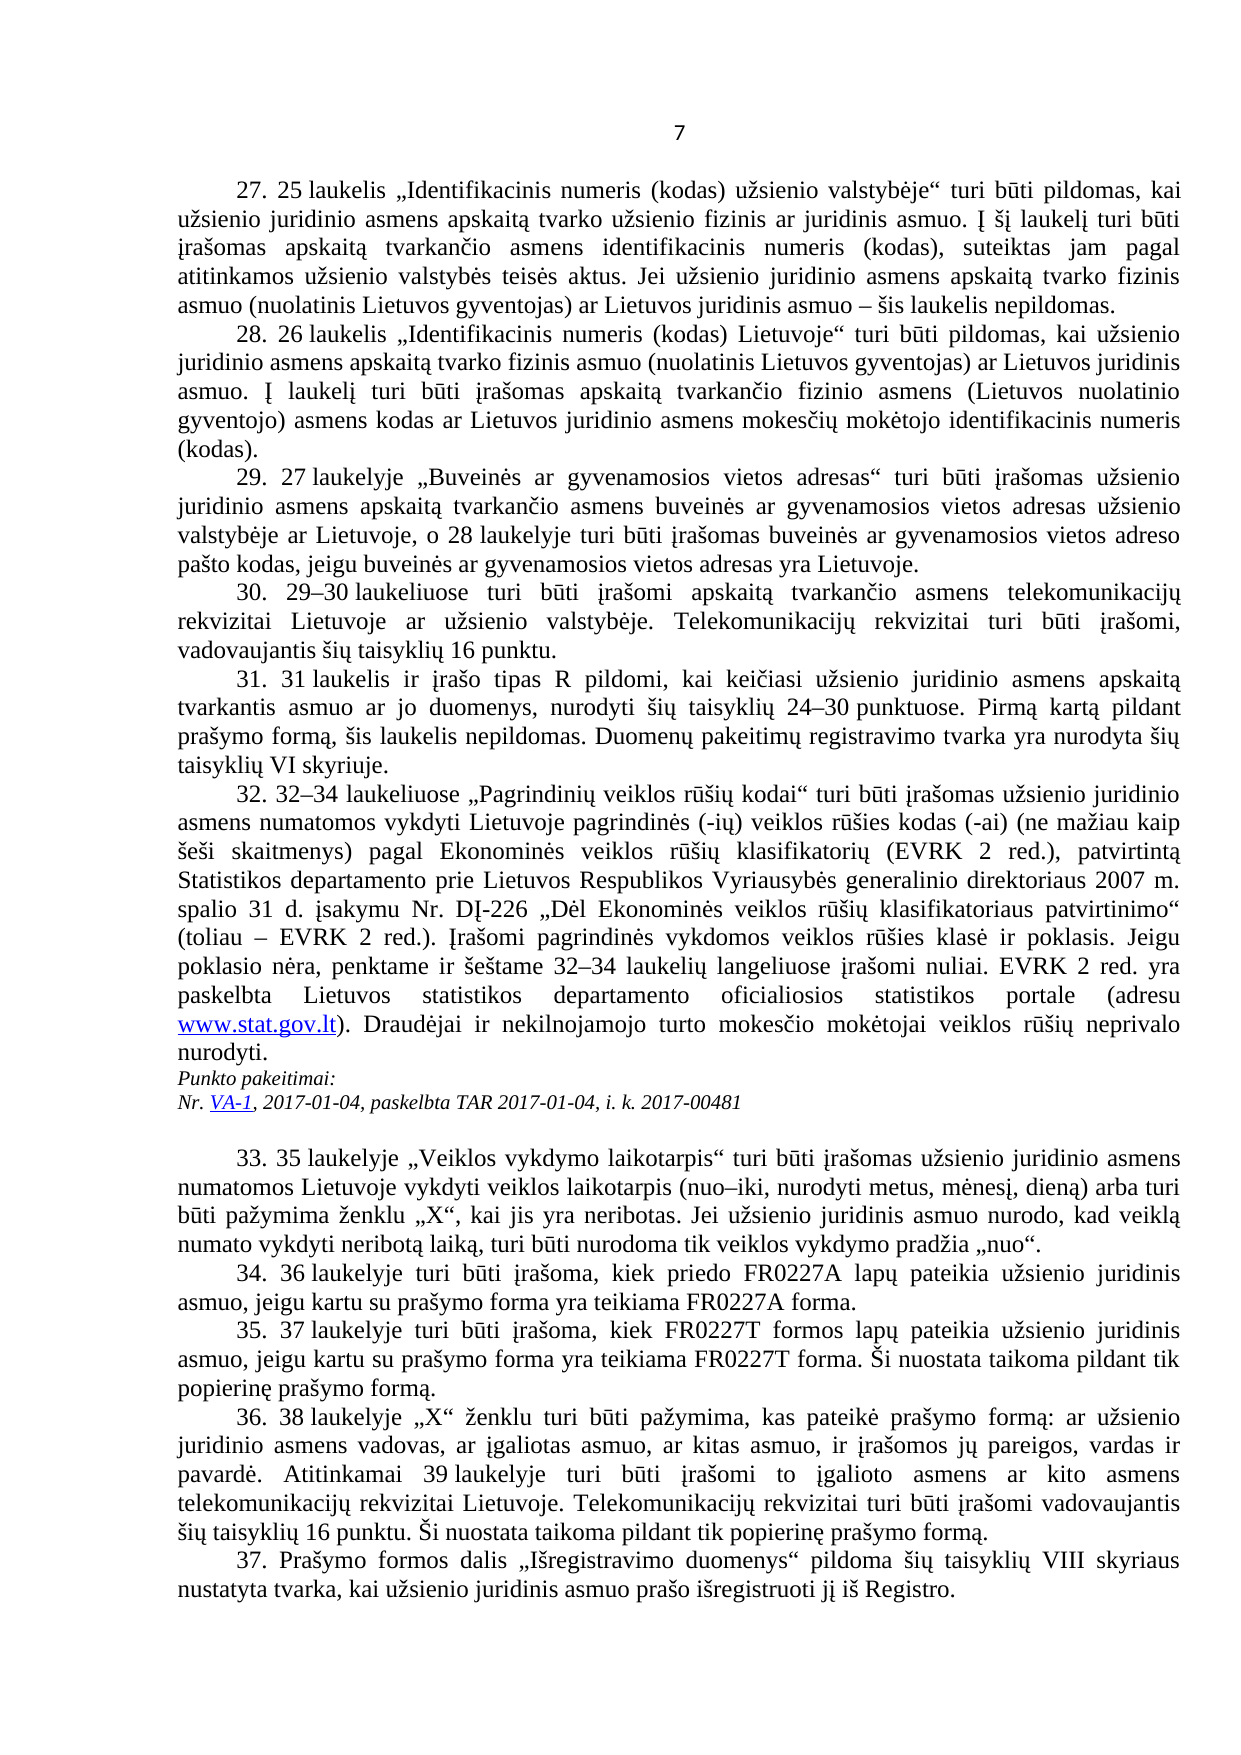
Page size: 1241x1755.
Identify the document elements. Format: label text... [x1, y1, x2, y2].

text 33. 35 laukelyje „Veiklos vykdymo laikotarpis“ turi būti įrašomas užsienio juridinio asmens numatomos Lietuvoje vykdyti veiklos laikotarpis (nuo–iki, nurodyti metus, mėnesį, dieną) arba turi būti pažymima ženklu „X“, kai jis yra neribotas. Jei užsienio juridinis asmuo nurodo, kad veiklą numato vykdyti neribotą laiką, turi būti nurodoma tik veiklos vykdymo pradžia „nuo“. [177, 1143, 1181, 1258]
text 30. 29–30 laukeliuose turi būti įrašomi apskaitą tvarkančio asmens telekomunikacijų rekvizitai Lietuvoje ar užsienio valstybėje. Telekomunikacijų rekvizitai turi būti įrašomi, vadovaujantis šių taisyklių 16 punktu. [177, 577, 1181, 664]
text 28. 26 laukelis „Identifikacinis numeris (kodas) Lietuvoje“ turi būti pildomas, kai užsienio juridinio asmens apskaitą tvarko fizinis asmuo (nuolatinis Lietuvos gyventojas) ar Lietuvos juridinis asmuo. Į laukelį turi būti įrašomas apskaitą tvarkančio fizinio asmens (Lietuvos nuolatinio gyventojo) asmens kodas ar Lietuvos juridinio asmens mokesčių mokėtojo identifikacinis numeris (kodas). [177, 319, 1181, 462]
text 32. 32–34 laukeliuose „Pagrindinių veiklos rūšių kodai“ turi būti įrašomas užsienio juridinio asmens numatomos vykdyti Lietuvoje pagrindinės (-ių) veiklos rūšies kodas (-ai) (ne mažiau kaip šeši skaitmenys) pagal Ekonominės veiklos rūšių klasifikatorių (EVRK 2 red.), patvirtintą Statistikos departamento prie Lietuvos Respublikos Vyriausybės generalinio direktoriaus 2007 m. spalio 31 d. įsakymu Nr. DĮ-226 „Dėl Ekonominės veiklos rūšių klasifikatoriaus patvirtinimo“ (toliau – EVRK 2 red.). Įrašomi pagrindinės vykdomos veiklos rūšies klasė ir poklasis. Jeigu poklasio nėra, penktame ir šeštame 32–34 laukelių langeliuose įrašomi nuliai. EVRK 2 red. yra paskelbta Lietuvos statistikos departamento oficialiosios statistikos portale (adresu www.stat.gov.lt). Draudėjai ir nekilnojamojo turto mokesčio mokėtojai veiklos rūšių neprivalo nurodyti. [177, 779, 1181, 1066]
text 27. 25 laukelis „Identifikacinis numeris (kodas) užsienio valstybėje“ turi būti pildomas, kai užsienio juridinio asmens apskaitą tvarko užsienio fizinis ar juridinis asmuo. Į šį laukelį turi būti įrašomas apskaitą tvarkančio asmens identifikacinis numeris (kodas), suteiktas jam pagal atitinkamos užsienio valstybės teisės aktus. Jei užsienio juridinio asmens apskaitą tvarko fizinis asmuo (nuolatinis Lietuvos gyventojas) ar Lietuvos juridinis asmuo – šis laukelis nepildomas. [177, 175, 1181, 319]
text 36. 38 laukelyje „X“ ženklu turi būti pažymima, kas pateikė prašymo formą: ar užsienio juridinio asmens vadovas, ar įgaliotas asmuo, ar kitas asmuo, ir įrašomos jų pareigos, vardas ir pavardė. Atitinkamai 39 laukelyje turi būti įrašomi to įgalioto asmens ar kito asmens telekomunikacijų rekvizitai Lietuvoje. Telekomunikacijų rekvizitai turi būti įrašomi vadovaujantis šių taisyklių 16 punktu. Ši nuostata taikoma pildant tik popierinę prašymo formą. [177, 1402, 1181, 1546]
text 31. 31 laukelis ir įrašo tipas R pildomi, kai keičiasi užsienio juridinio asmens apskaitą tvarkantis asmuo ar jo duomenys, nurodyti šių taisyklių 24–30 punktuose. Pirmą kartą pildant prašymo formą, šis laukelis nepildomas. Duomenų pakeitimų registravimo tvarka yra nurodyta šių taisyklių VI skyriuje. [177, 664, 1181, 779]
text 37. Prašymo formos dalis „Išregistravimo duomenys“ pildoma šių taisyklių VIII skyriaus nustatyta tvarka, kai užsienio juridinis asmuo prašo išregistruoti jį iš Registro. [177, 1546, 1181, 1603]
text Punkto pakeitimai: [177, 1066, 1181, 1090]
text Nr. VA-1, 2017-01-04, paskelbta TAR 2017-01-04, i. k. 2017-00481 [177, 1090, 1181, 1114]
text 29. 27 laukelyje „Buveinės ar gyvenamosios vietos adresas“ turi būti įrašomas užsienio juridinio asmens apskaitą tvarkančio asmens buveinės ar gyvenamosios vietos adresas užsienio valstybėje ar Lietuvoje, o 28 laukelyje turi būti įrašomas buveinės ar gyvenamosios vietos adreso pašto kodas, jeigu buveinės ar gyvenamosios vietos adresas yra Lietuvoje. [177, 462, 1181, 577]
text 34. 36 laukelyje turi būti įrašoma, kiek priedo FR0227A lapų pateikia užsienio juridinis asmuo, jeigu kartu su prašymo forma yra teikiama FR0227A forma. [177, 1258, 1181, 1316]
text 35. 37 laukelyje turi būti įrašoma, kiek FR0227T formos lapų pateikia užsienio juridinis asmuo, jeigu kartu su prašymo forma yra teikiama FR0227T forma. Ši nuostata taikoma pildant tik popierinę prašymo formą. [177, 1316, 1181, 1402]
